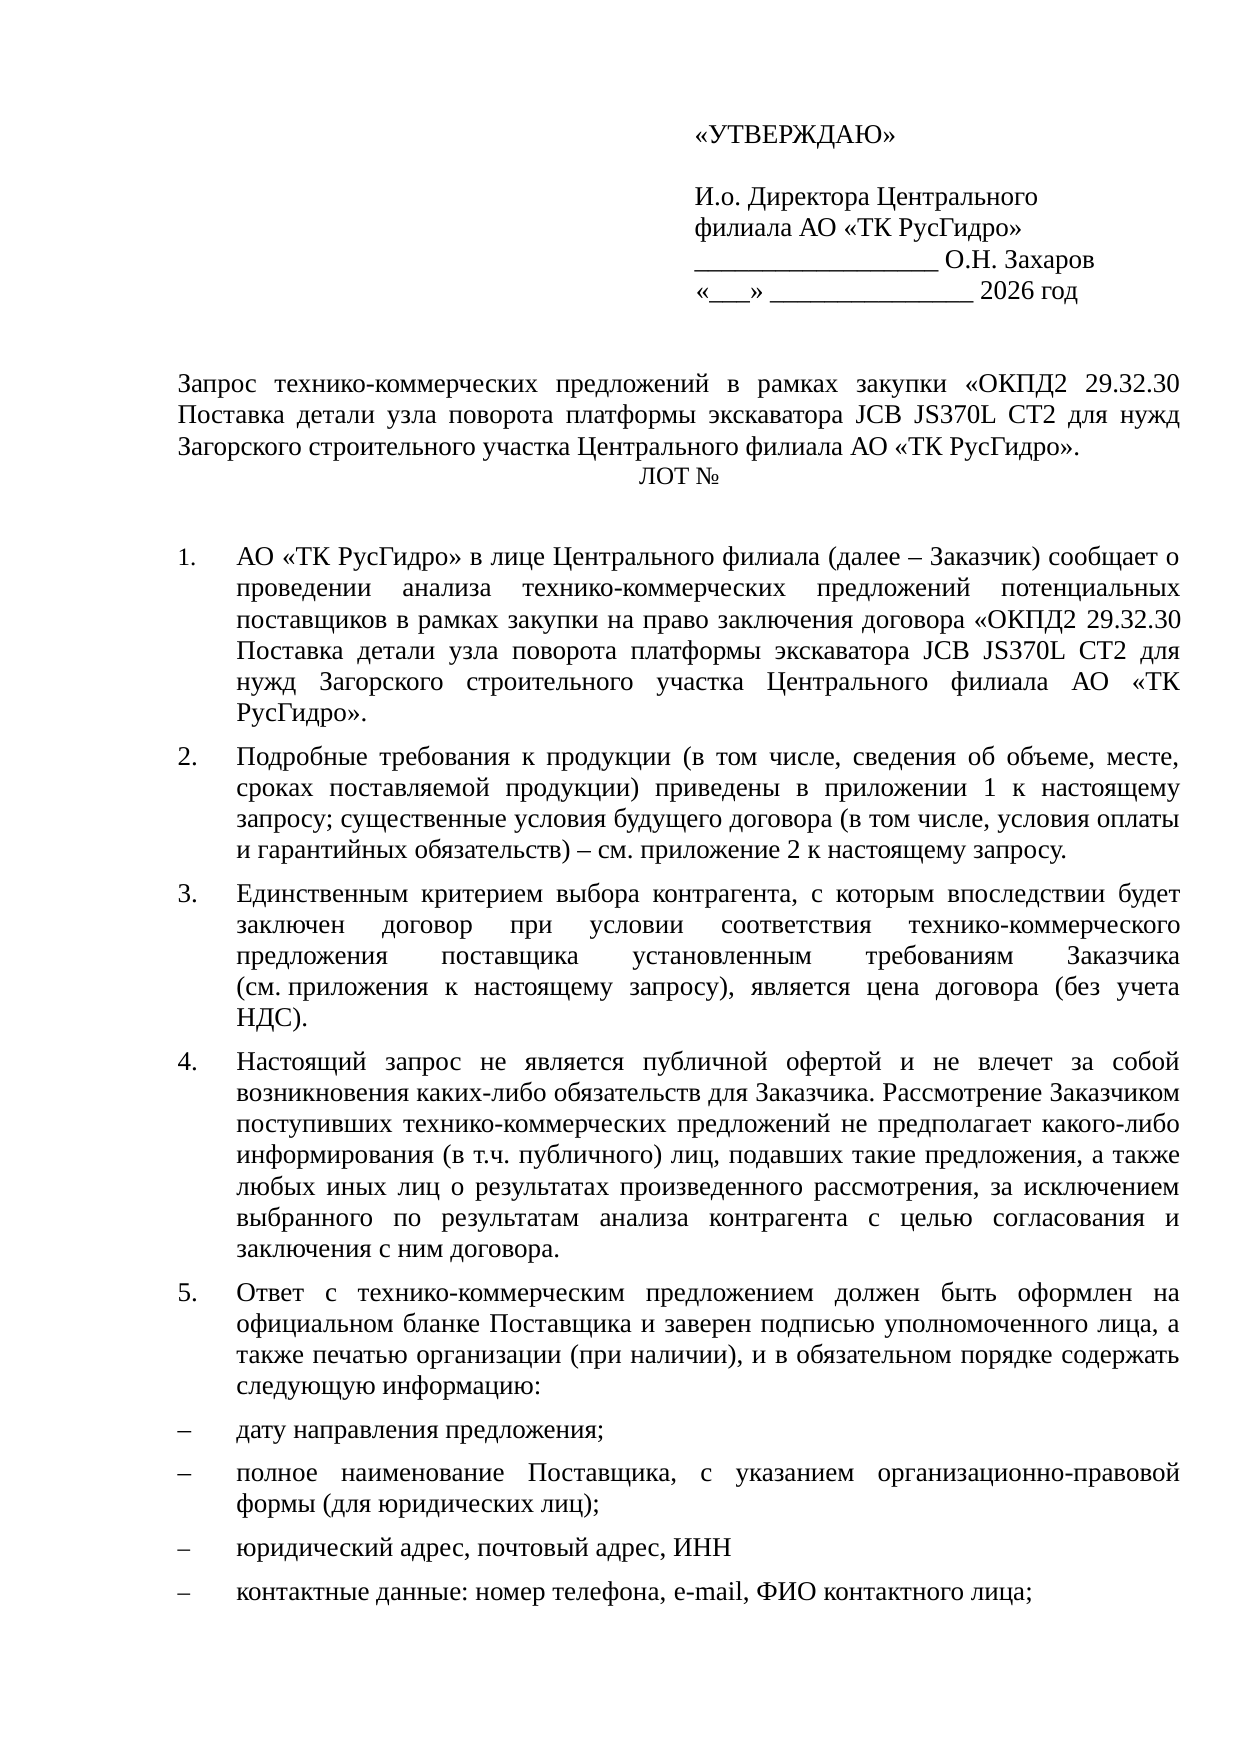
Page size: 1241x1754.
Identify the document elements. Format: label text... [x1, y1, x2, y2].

text Запрос технико-коммерческих предложений в рамках закупки «ОКПД2 29.32.30 Поставка детали узла поворота платформы экскаватора JCB JS370L CT2 для нужд Загорского строительного участка Центрального филиала АО «ТК РусГидро». [177, 367, 1181, 461]
list Настоящий запрос не является публичной офертой и не влечет за собой возникновения каких-либо обязательств для Заказчика. Рассмотрение Заказчиком поступивших технико-коммерческих предложений не предполагает какого-либо информирования (в т.ч. публичного) лиц, подавших такие предложения, а также любых иных лиц о результатах произведенного рассмотрения, за исключением выбранного по результатам анализа контрагента с целью согласования и заключения с ним договора. [177, 1045, 1181, 1263]
list АО «ТК РусГидро» в лице Центрального филиала (далее – Заказчик) сообщает о проведении анализа технико-коммерческих предложений потенциальных поставщиков в рамках закупки на право заключения договора «ОКПД2 29.32.30 Поставка детали узла поворота платформы экскаватора JCB JS370L CT2 для нужд Загорского строительного участка Центрального филиала АО «ТК РусГидро». [177, 540, 1181, 727]
list Подробные требования к продукции (в том числе, сведения об объеме, месте, сроках поставляемой продукции) приведены в приложении 1 к настоящему запросу; существенные условия будущего договора (в том числе, условия оплаты и гарантийных обязательств) – см. приложение 2 к настоящему запросу. [177, 740, 1181, 864]
table_header [177, 118, 684, 329]
list Единственным критерием выбора контрагента, с которым впоследствии будет заключен договор при условии соответствия технико-коммерческого предложения поставщика установленным требованиям Заказчика (см. приложения к настоящему запросу), является цена договора (без учета НДС). [177, 877, 1181, 1033]
list дату направления предложения; [177, 1413, 1181, 1444]
list юридический адрес, почтовый адрес, ИНН [177, 1531, 1181, 1562]
list полное наименование Поставщика, с указанием организационно-правовой формы (для юридических лиц); [177, 1456, 1181, 1519]
list контактные данные: номер телефона, e-mail, ФИО контактного лица; [177, 1575, 1181, 1606]
list Ответ с технико-коммерческим предложением должен быть оформлен на официальном бланке Поставщика и заверен подписью уполномоченного лица, а также печатью организации (при наличии), и в обязательном порядке содержать следующую информацию: [177, 1276, 1181, 1400]
table_header «УТВЕРЖДАЮ» И.о. Директора Центрального филиала АО «ТК РусГидро» __________________ О.Н. Захаров «___» _______________ 2026 год [684, 118, 1221, 329]
text ЛОТ № [177, 461, 1181, 489]
